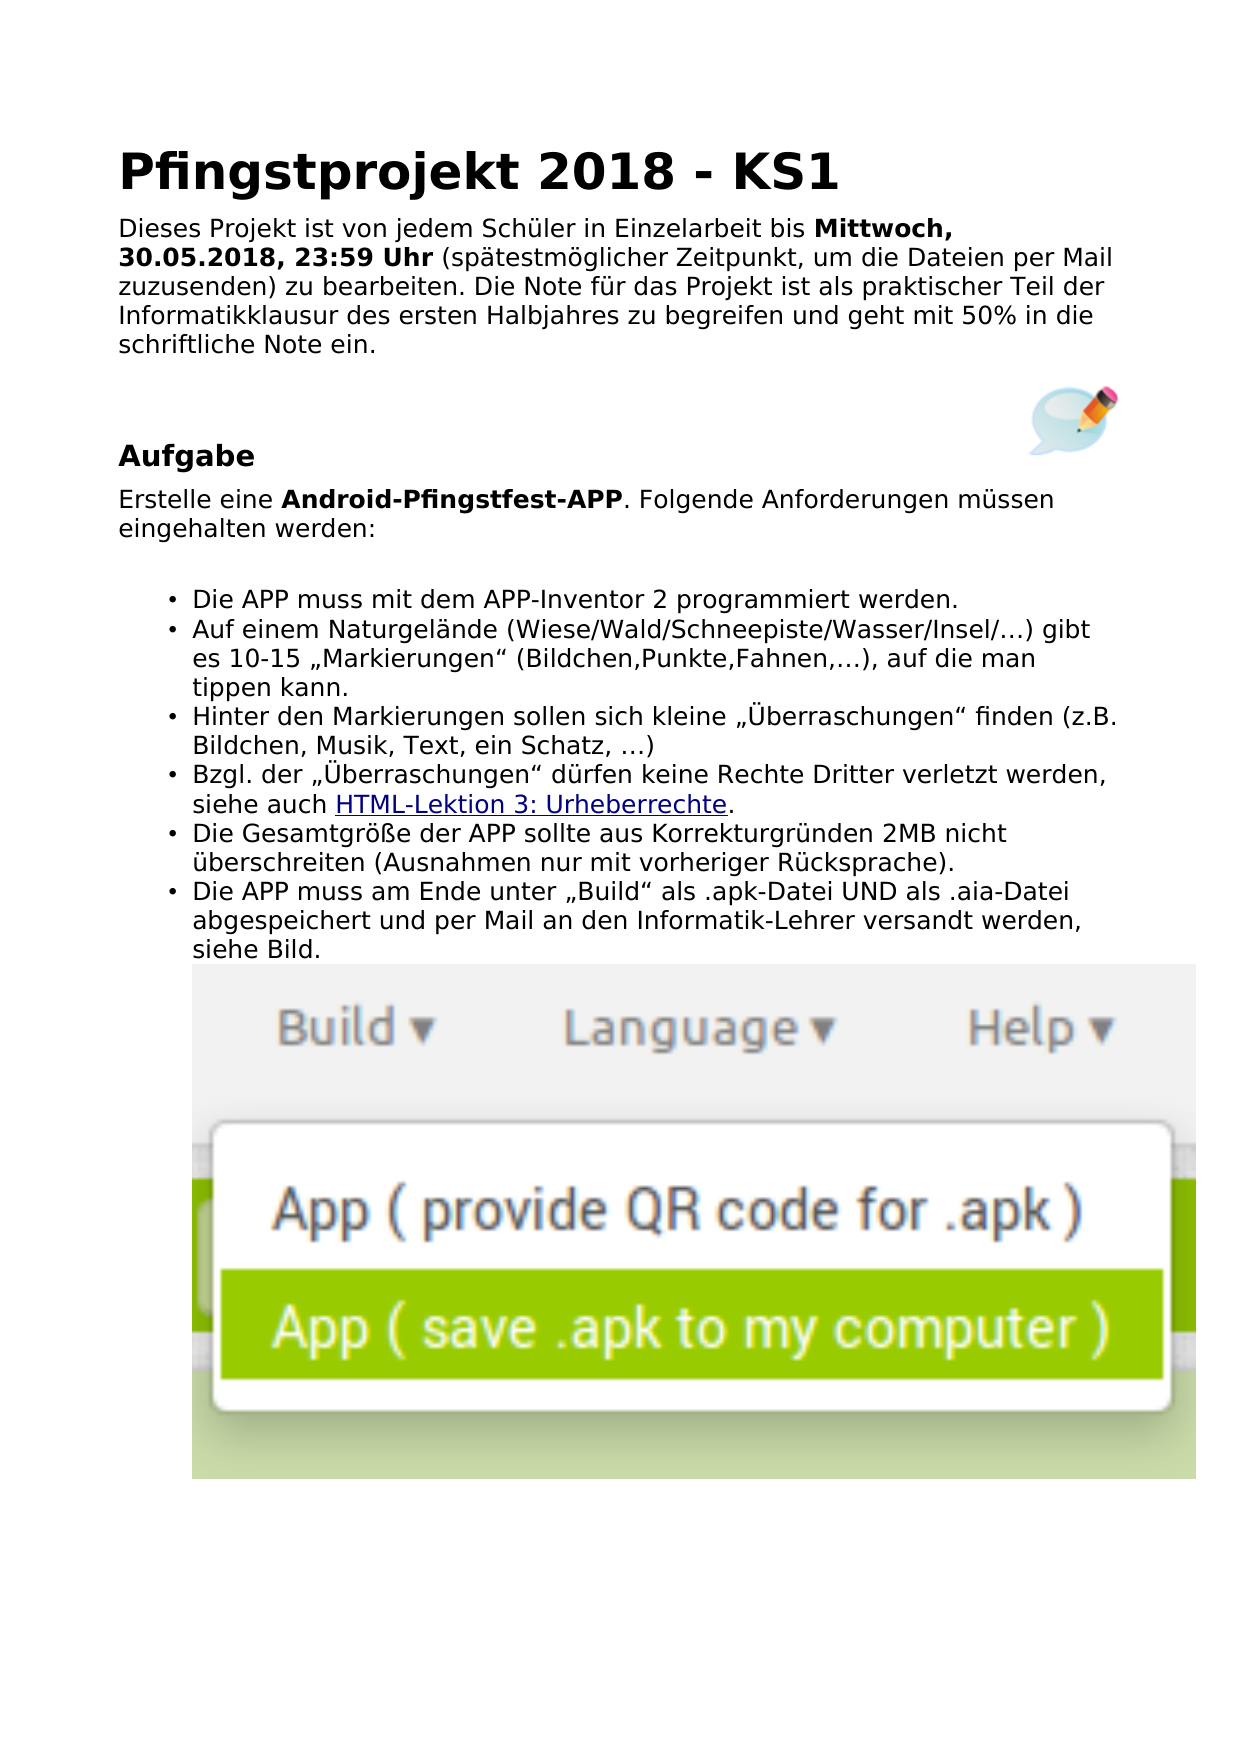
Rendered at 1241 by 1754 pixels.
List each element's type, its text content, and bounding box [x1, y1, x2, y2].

subtitle Pfingstprojekt 2018 - KS1 [118, 143, 1122, 201]
text Dieses Projekt ist von jedem Schüler in Einzelarbeit bis Mittwoch, 30.05.2018, 23:59 Uhr (spätestmöglicher Zeitpunkt, um die Dateien per Mail zuzusenden) zu bearbeiten. Die Note für das Projekt ist als praktischer Teil der Informatikklausur des ersten Halbjahres zu begreifen und geht mit 50% in die schriftliche Note ein. [118, 214, 1122, 360]
text Erstelle eine Android-Pfingstfest-APP. Folgende Anforderungen müssen eingehalten werden: [118, 485, 1122, 544]
list Bzgl. der „Überraschungen“ dürfen keine Rechte Dritter verletzt werden, siehe auch HTML-Lektion 3: Urheberrechte. [177, 761, 1122, 819]
list Hinter den Markierungen sollen sich kleine „Überraschungen“ finden (z.B. Bildchen, Musik, Text, ein Schatz, …) [177, 702, 1122, 761]
list Die APP muss mit dem APP-Inventor 2 programmiert werden. [177, 586, 1122, 615]
picture [192, 964, 1196, 1479]
list Auf einem Naturgelände (Wiese/Wald/Schneepiste/Wasser/Insel/…) gibt es 10-15 „Markierungen“ (Bildchen,Punkte,Fahnen,…), auf die man tippen kann. [177, 615, 1122, 702]
picture [1022, 372, 1123, 473]
subtitle Aufgabe [118, 439, 1022, 473]
list Die APP muss am Ende unter „Build“ als .apk-Datei UND als .aia-Datei abgespeichert und per Mail an den Informatik-Lehrer versandt werden, siehe Bild. [177, 877, 1122, 1478]
list Die Gesamtgröße der APP sollte aus Korrekturgründen 2MB nicht überschreiten (Ausnahmen nur mit vorheriger Rücksprache). [177, 819, 1122, 877]
